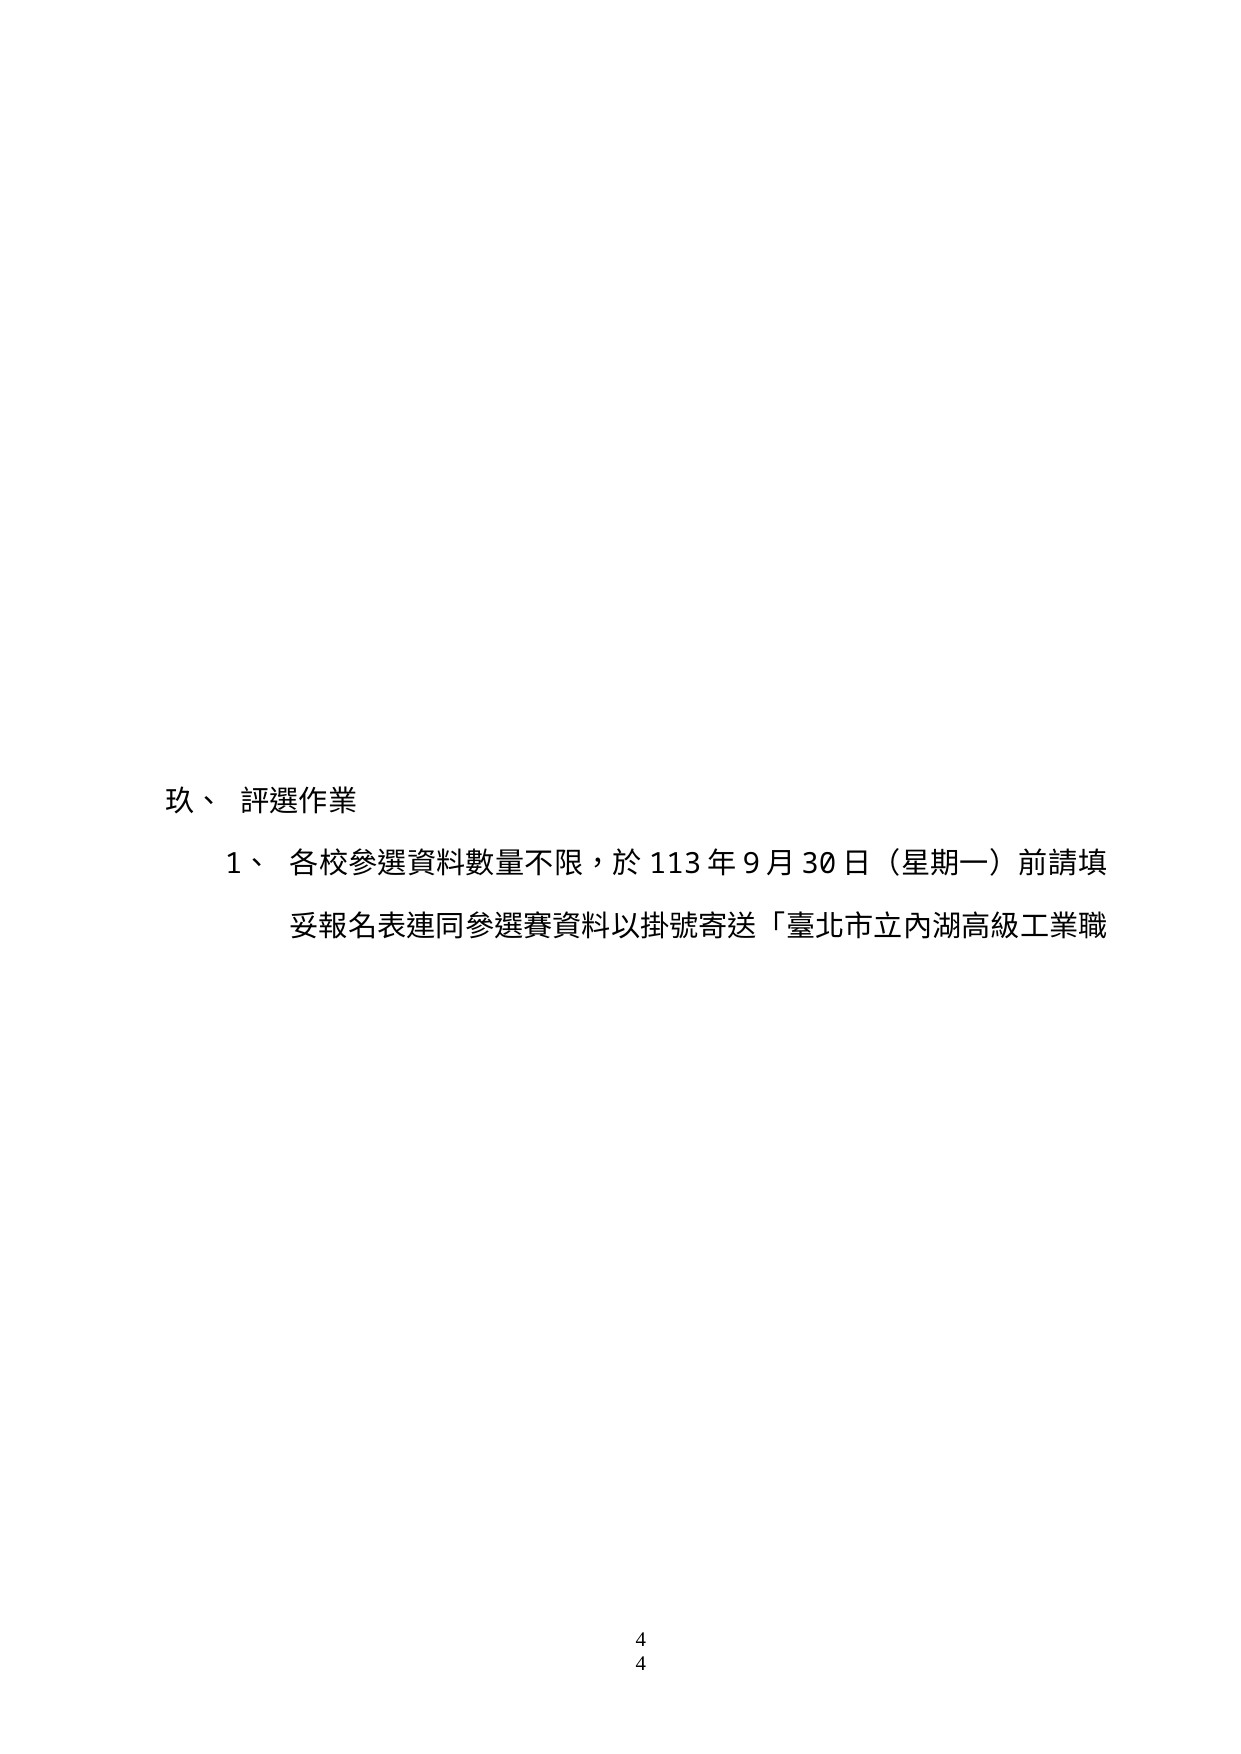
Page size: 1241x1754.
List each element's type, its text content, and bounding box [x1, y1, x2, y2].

list 評選作業 [165, 757, 1107, 819]
list 各校參選資料數量不限，於113年9月30日（星期一）前請填妥報名表連同參選賽資料以掛號寄送「臺北市立內湖高級工業職 [224, 819, 1107, 944]
